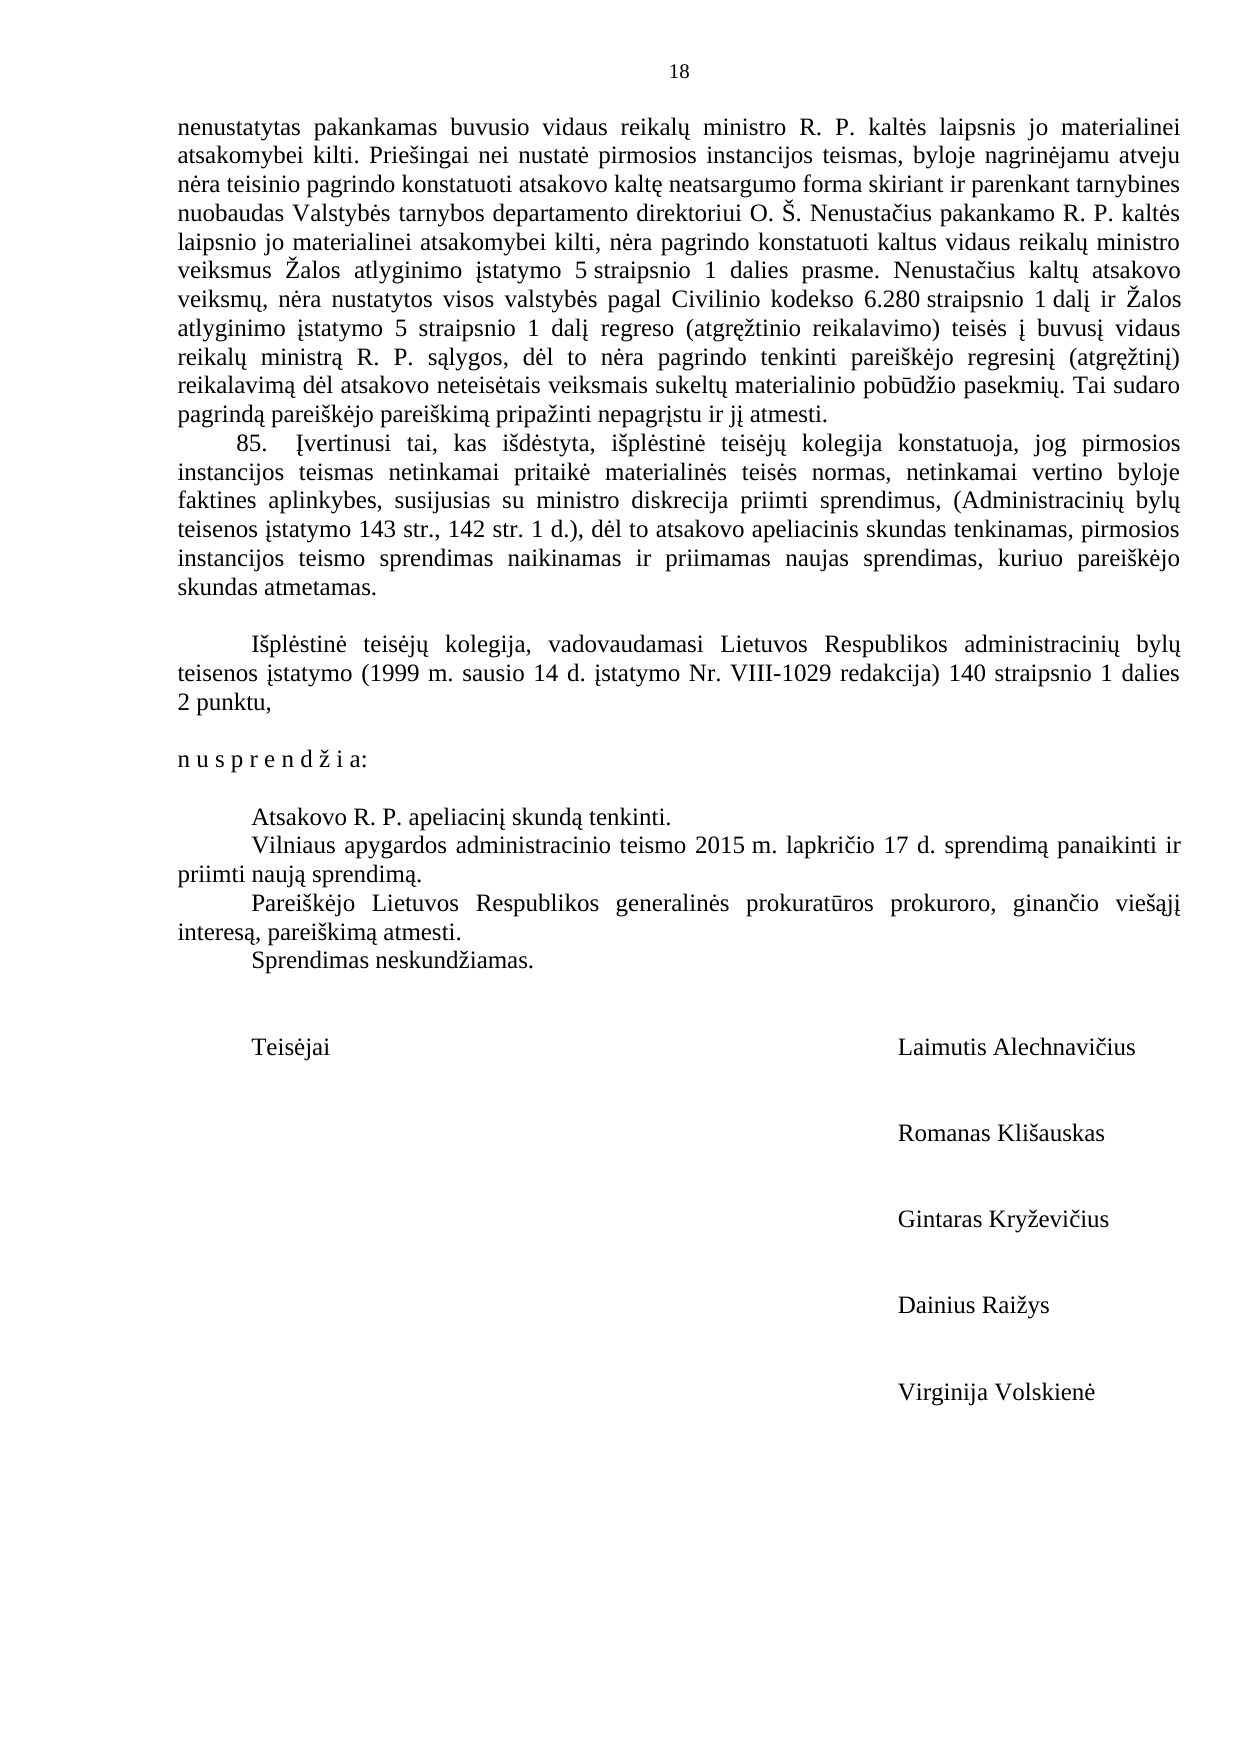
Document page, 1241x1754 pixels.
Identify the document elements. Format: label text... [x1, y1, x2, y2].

text Atsakovo R. P. apeliacinį skundą tenkinti. [177, 802, 1181, 831]
text Pareiškėjo Lietuvos Respublikos generalinės prokuratūros prokuroro, ginančio viešąjį interesą, pareiškimą atmesti. [177, 888, 1181, 946]
text Išplėstinė teisėjų kolegija, vadovaudamasi Lietuvos Respublikos administracinių bylų teisenos įstatymo (1999 m. sausio 14 d. įstatymo Nr. VIII-1029 redakcija) 140 straipsnio 1 dalies 2 punktu, [177, 629, 1181, 716]
text Sprendimas neskundžiamas. [177, 946, 1181, 974]
text Vilniaus apygardos administracinio teismo 2015 m. lapkričio 17 d. sprendimą panaikinti ir priimti naują sprendimą. [177, 831, 1181, 888]
table_header Teisėjai [189, 1032, 812, 1434]
text n u s p r e n d ž i a: [177, 744, 1181, 773]
text nenustatytas pakankamas buvusio vidaus reikalų ministro R. P. kaltės laipsnis jo materialinei atsakomybei kilti. Priešingai nei nustatė pirmosios instancijos teismas, byloje nagrinėjamu atveju nėra teisinio pagrindo konstatuoti atsakovo kaltę neatsargumo forma skiriant ir parenkant tarnybines nuobaudas Valstybės tarnybos departamento direktoriui O. Š. Nenustačius pakankamo R. P. kaltės laipsnio jo materialinei atsakomybei kilti, nėra pagrindo konstatuoti kaltus vidaus reikalų ministro veiksmus Žalos atlyginimo įstatymo 5 straipsnio 1 dalies prasme. Nenustačius kaltų atsakovo veiksmų, nėra nustatytos visos valstybės pagal Civilinio kodekso 6.280 straipsnio 1 dalį ir Žalos atlyginimo įstatymo 5 straipsnio 1 dalį regreso (atgręžtinio reikalavimo) teisės į buvusį vidaus reikalų ministrą R. P. sąlygos, dėl to nėra pagrindo tenkinti pareiškėjo regresinį (atgręžtinį) reikalavimą dėl atsakovo neteisėtais veiksmais sukeltų materialinio pobūdžio pasekmių. Tai sudaro pagrindą pareiškėjo pareiškimą pripažinti nepagrįstu ir jį atmesti. [177, 112, 1181, 428]
table_header Laimutis Alechnavičius Romanas Klišauskas Gintaras Kryževičius Dainius Raižys Virginija Volskienė [813, 1032, 1192, 1434]
text 85. Įvertinusi tai, kas išdėstyta, išplėstinė teisėjų kolegija konstatuoja, jog pirmosios instancijos teismas netinkamai pritaikė materialinės teisės normas, netinkamai vertino byloje faktines aplinkybes, susijusias su ministro diskrecija priimti sprendimus, (Administracinių bylų teisenos įstatymo 143 str., 142 str. 1 d.), dėl to atsakovo apeliacinis skundas tenkinamas, pirmosios instancijos teismo sprendimas naikinamas ir priimamas naujas sprendimas, kuriuo pareiškėjo skundas atmetamas. [177, 428, 1181, 601]
